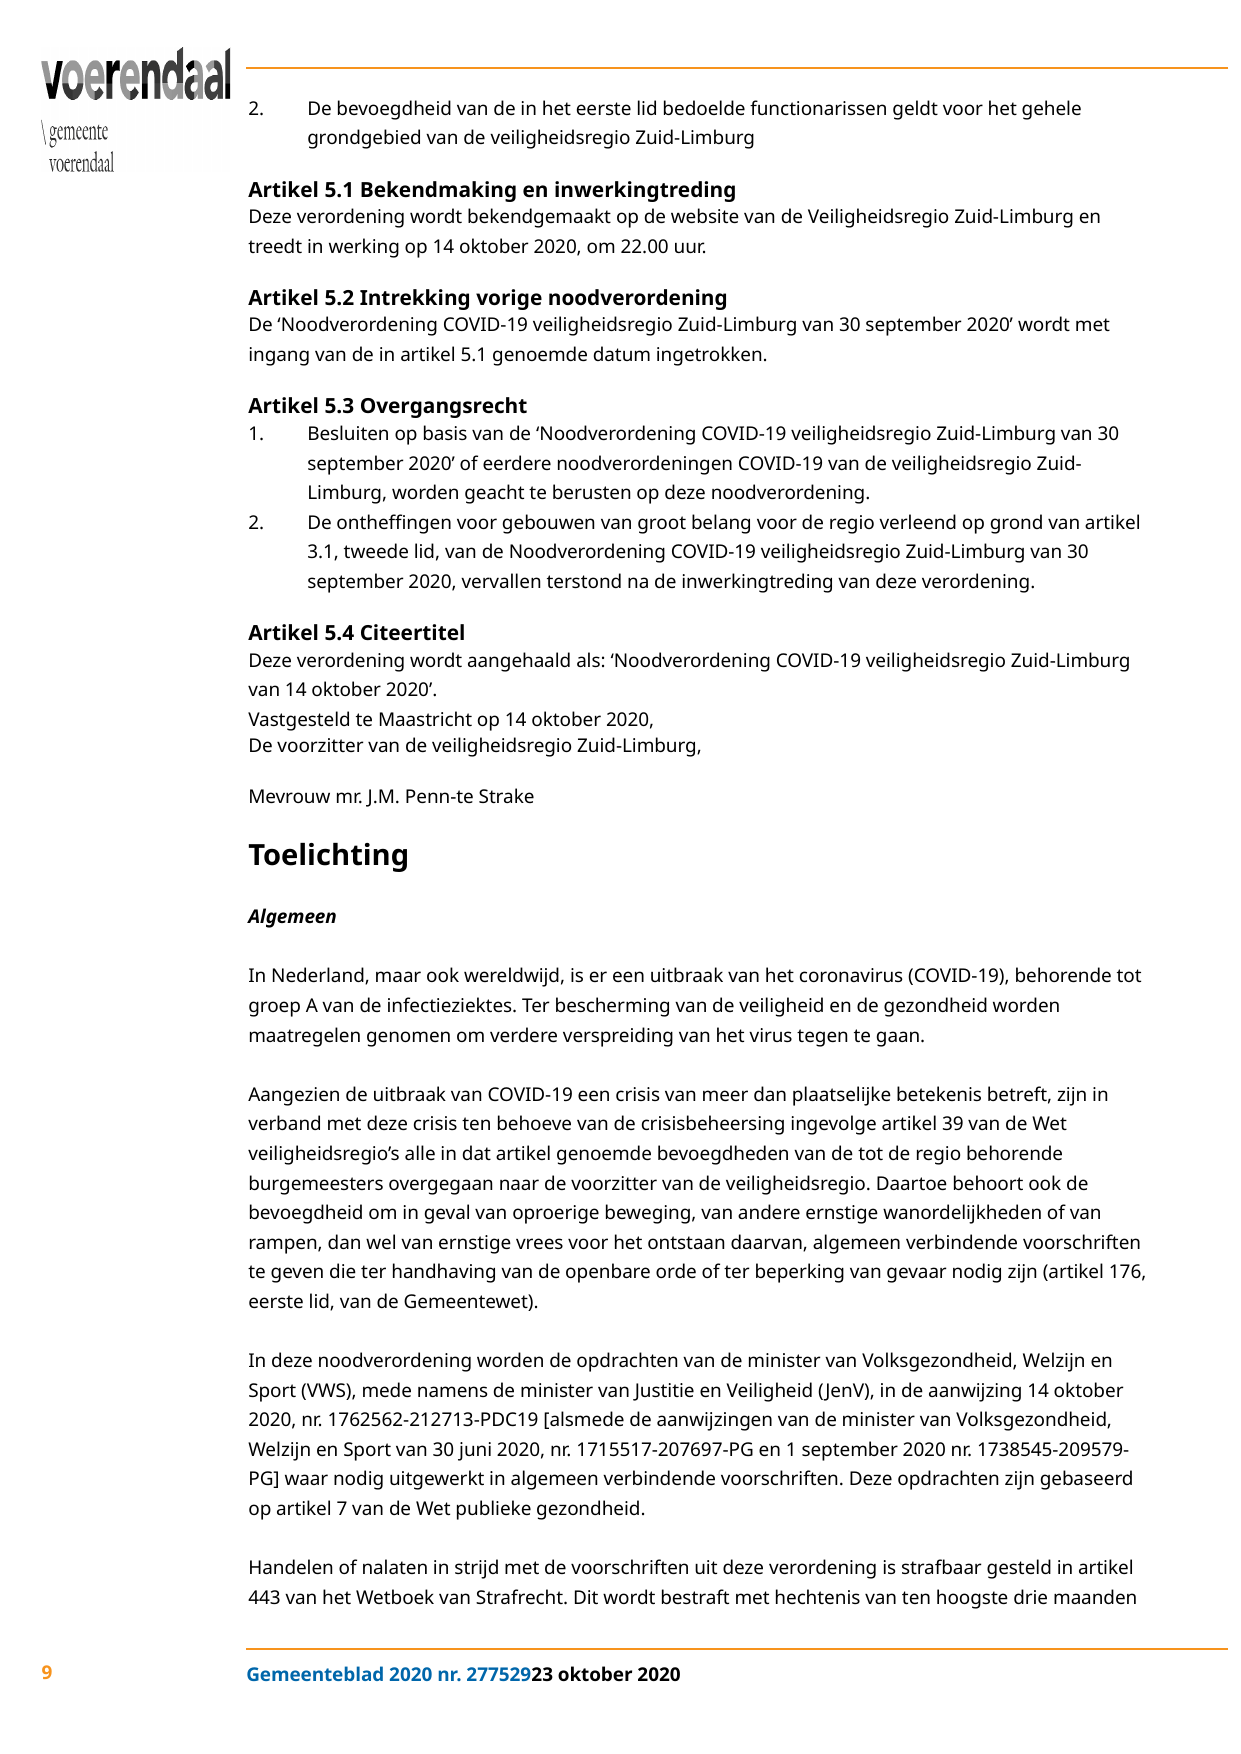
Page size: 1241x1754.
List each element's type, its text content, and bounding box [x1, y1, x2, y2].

text Algemeen [248, 903, 1152, 929]
text De voorzitter van de veiligheidsregio Zuid-Limburg, [248, 732, 1152, 757]
text In deze noodverordening worden de opdrachten van de minister van Volksgezondheid, Welzijn en Sport (VWS), mede namens de minister van Justitie en Veiligheid (JenV), in de aanwijzing 14 oktober 2020, nr. 1762562-212713-PDC19 [alsmede de aanwijzingen van de minister van Volksgezondheid, Welzijn en Sport van 30 juni 2020, nr. 1715517-207697-PG en 1 september 2020 nr. 1738545-209579-PG] waar nodig uitgewerkt in algemeen verbindende voorschriften. Deze opdrachten zijn gebaseerd op artikel 7 van de Wet publieke gezondheid. [248, 1347, 1152, 1521]
list De ontheffingen voor gebouwen van groot belang voor de regio verleend op grond van artikel 3.1, tweede lid, van de Noodverordening COVID-19 veiligheidsregio Zuid-Limburg van 30 september 2020, vervallen terstond na de inwerkingtreding van deze verordening. [248, 509, 1152, 594]
text Artikel 5.3 Overgangsrecht [248, 392, 1152, 420]
text Artikel 5.4 Citeertitel [248, 618, 1152, 647]
text Mevrouw mr. J.M. Penn-te Strake [248, 783, 1152, 809]
text Toelichting [248, 835, 1152, 874]
text Artikel 5.2 Intrekking vorige noodverordening [248, 283, 1152, 312]
text Aangezien de uitbraak van COVID-19 een crisis van meer dan plaatselijke betekenis betreft, zijn in verband met deze crisis ten behoeve van de crisisbeheersing ingevolge artikel 39 van de Wet veiligheidsregio’s alle in dat artikel genoemde bevoegdheden van de tot de regio behorende burgemeesters overgegaan naar de voorzitter van de veiligheidsregio. Daartoe behoort ook de bevoegdheid om in geval van oproerige beweging, van andere ernstige wanordelijkheden of van rampen, dan wel van ernstige vrees voor het ontstaan daarvan, algemeen verbindende voorschriften te geven die ter handhaving van de openbare orde of ter beperking van gevaar nodig zijn (artikel 176, eerste lid, van de Gemeentewet). [248, 1081, 1152, 1314]
text In Nederland, maar ook wereldwijd, is er een uitbraak van het coronavirus (COVID-19), behorende tot groep A van de infectieziektes. Ter bescherming van de veiligheid en de gezondheid worden maatregelen genomen om verdere verspreiding van het virus tegen te gaan. [248, 963, 1152, 1048]
text Handelen of nalaten in strijd met de voorschriften uit deze verordening is strafbaar gesteld in artikel 443 van het Wetboek van Strafrecht. Dit wordt bestraft met hechtenis van ten hoogste drie maanden [248, 1554, 1152, 1610]
text Deze verordening wordt aangehaald als: ‘Noodverordening COVID-19 veiligheidsregio Zuid-Limburg van 14 oktober 2020’. [248, 647, 1152, 702]
text Vastgesteld te Maastricht op 14 oktober 2020, [248, 706, 1152, 732]
text De ‘Noodverordening COVID-19 veiligheidsregio Zuid-Limburg van 30 september 2020’ wordt met ingang van de in artikel 5.1 genoemde datum ingetrokken. [248, 312, 1152, 367]
text Deze verordening wordt bekendgemaakt op de website van de Veiligheidsregio Zuid-Limburg en treedt in werking op 14 oktober 2020, om 22.00 uur. [248, 203, 1152, 258]
list Besluiten op basis van de ‘Noodverordening COVID-19 veiligheidsregio Zuid-Limburg van 30 september 2020’ of eerdere noodverordeningen COVID-19 van de veiligheidsregio Zuid-Limburg, worden geacht te berusten op deze noodverordening. [248, 420, 1152, 505]
list De bevoegdheid van de in het eerste lid bedoelde functionarissen geldt voor het gehele grondgebied van de veiligheidsregio Zuid-Limburg [248, 95, 1152, 150]
picture [41, 47, 231, 172]
text Artikel 5.1 Bekendmaking en inwerkingtreding [248, 175, 1152, 203]
